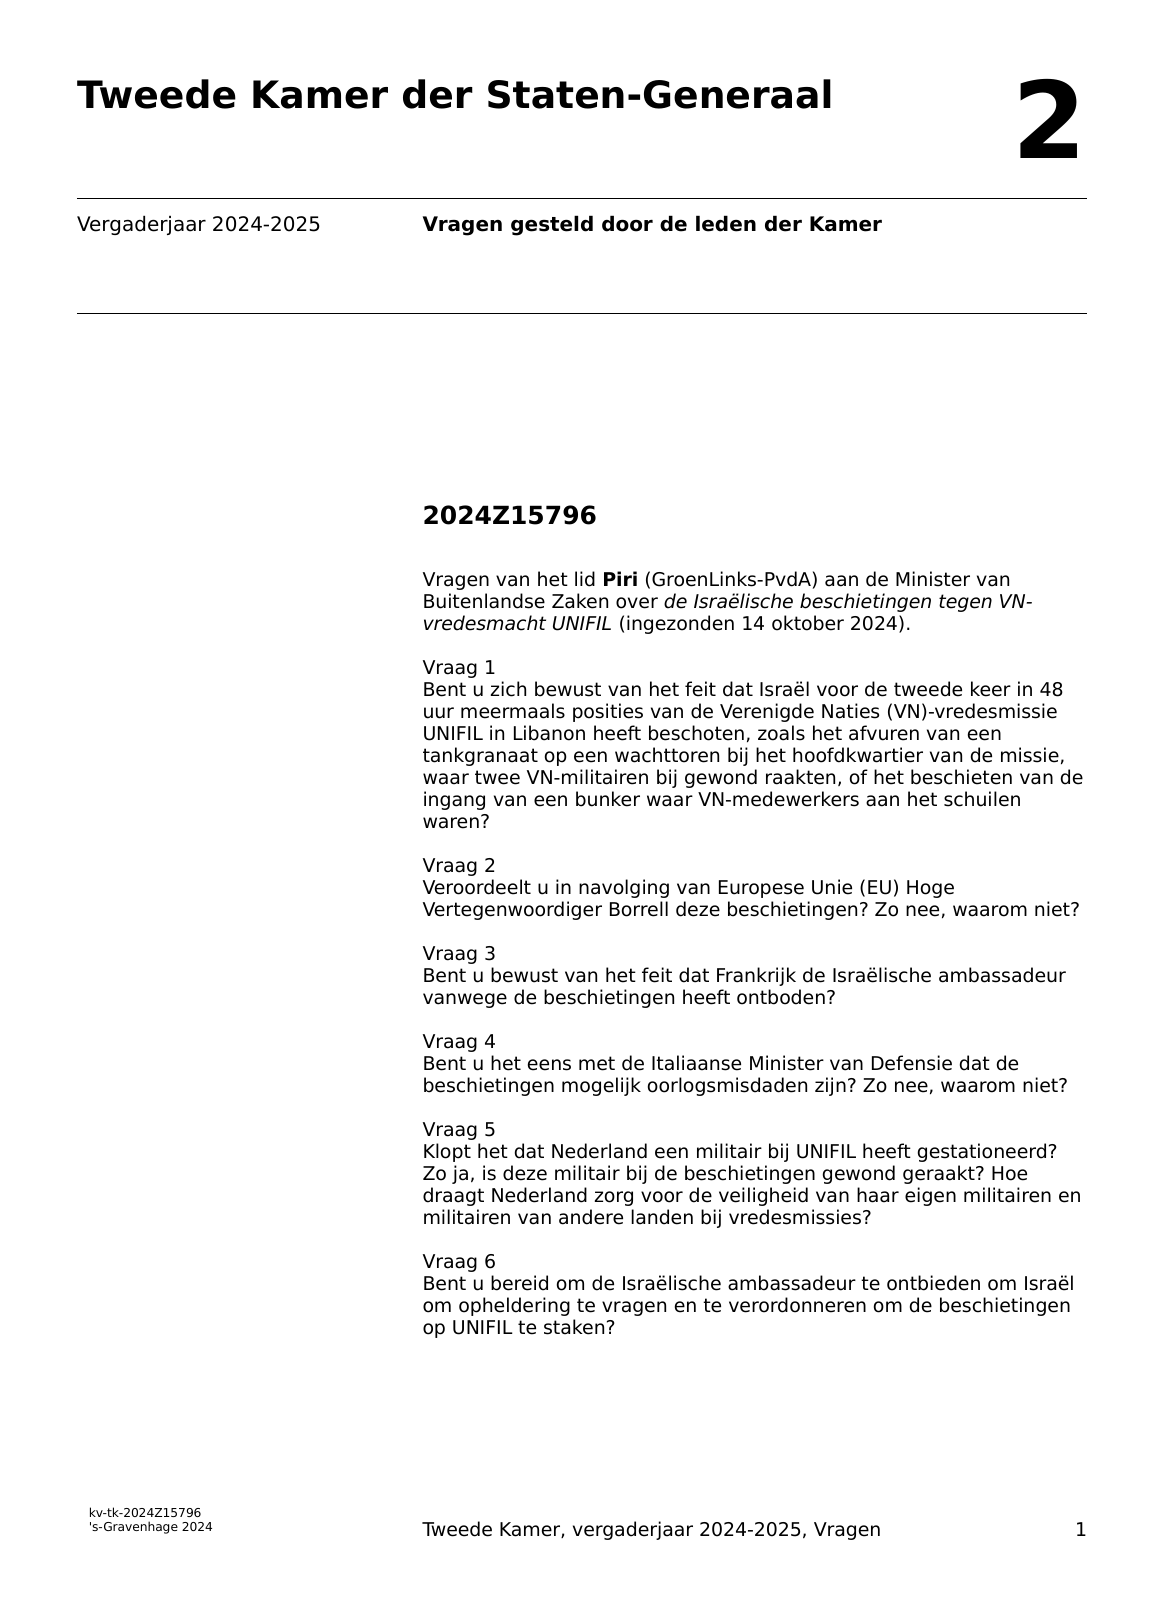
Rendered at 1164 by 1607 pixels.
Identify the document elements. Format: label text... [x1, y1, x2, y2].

table_cell Vragen gesteld door de leden der Kamer [422, 199, 1087, 313]
text 's-Gravenhage 2024 [88, 1520, 323, 1534]
table_header Tweede Kamer der Staten-Generaal [77, 59, 886, 198]
text 2024Z15796 [422, 501, 1087, 531]
text Bent u bereid om de Israëlische ambassadeur te ontbieden om Israël om opheldering te vragen en te verordonneren om de beschietingen op UNIFIL te staken? [422, 1273, 1087, 1339]
text Veroordeelt u in navolging van Europese Unie (EU) Hoge Vertegenwoordiger Borrell deze beschietingen? Zo nee, waarom niet? [422, 877, 1087, 921]
text kv-tk-2024Z15796 [88, 1506, 323, 1520]
text Vraag 2 [422, 855, 1087, 877]
text Vraag 3 [422, 943, 1087, 965]
text Bent u het eens met de Italiaanse Minister van Defensie dat de beschietingen mogelijk oorlogsmisdaden zijn? Zo nee, waarom niet? [422, 1053, 1087, 1097]
text Vraag 6 [422, 1251, 1087, 1273]
text Vragen van het lid Piri (GroenLinks-PvdA) aan de Minister van Buitenlandse Zaken over de Israëlische beschietingen tegen VN-vredesmacht UNIFIL (ingezonden 14 oktober 2024). [422, 569, 1087, 635]
text Vraag 4 [422, 1031, 1087, 1053]
text Bent u bewust van het feit dat Frankrijk de Israëlische ambassadeur vanwege de beschietingen heeft ontboden? [422, 965, 1087, 1009]
text Bent u zich bewust van het feit dat Israël voor de tweede keer in 48 uur meermaals posities van de Verenigde Naties (VN)-vredesmissie UNIFIL in Libanon heeft beschoten, zoals het afvuren van een tankgranaat op een wachttoren bij het hoofdkwartier van de missie, waar twee VN-militairen bij gewond raakten, of het beschieten van de ingang van een bunker waar VN-medewerkers aan het schuilen waren? [422, 679, 1087, 833]
text Vraag 1 [422, 657, 1087, 679]
table_cell Vergaderjaar 2024-2025 [77, 199, 422, 313]
text Klopt het dat Nederland een militair bij UNIFIL heeft gestationeerd? Zo ja, is deze militair bij de beschietingen gewond geraakt? Hoe draagt Nederland zorg voor de veiligheid van haar eigen militairen en militairen van andere landen bij vredesmissies? [422, 1141, 1087, 1229]
table_header 2 [886, 59, 1087, 198]
text Vraag 5 [422, 1119, 1087, 1141]
